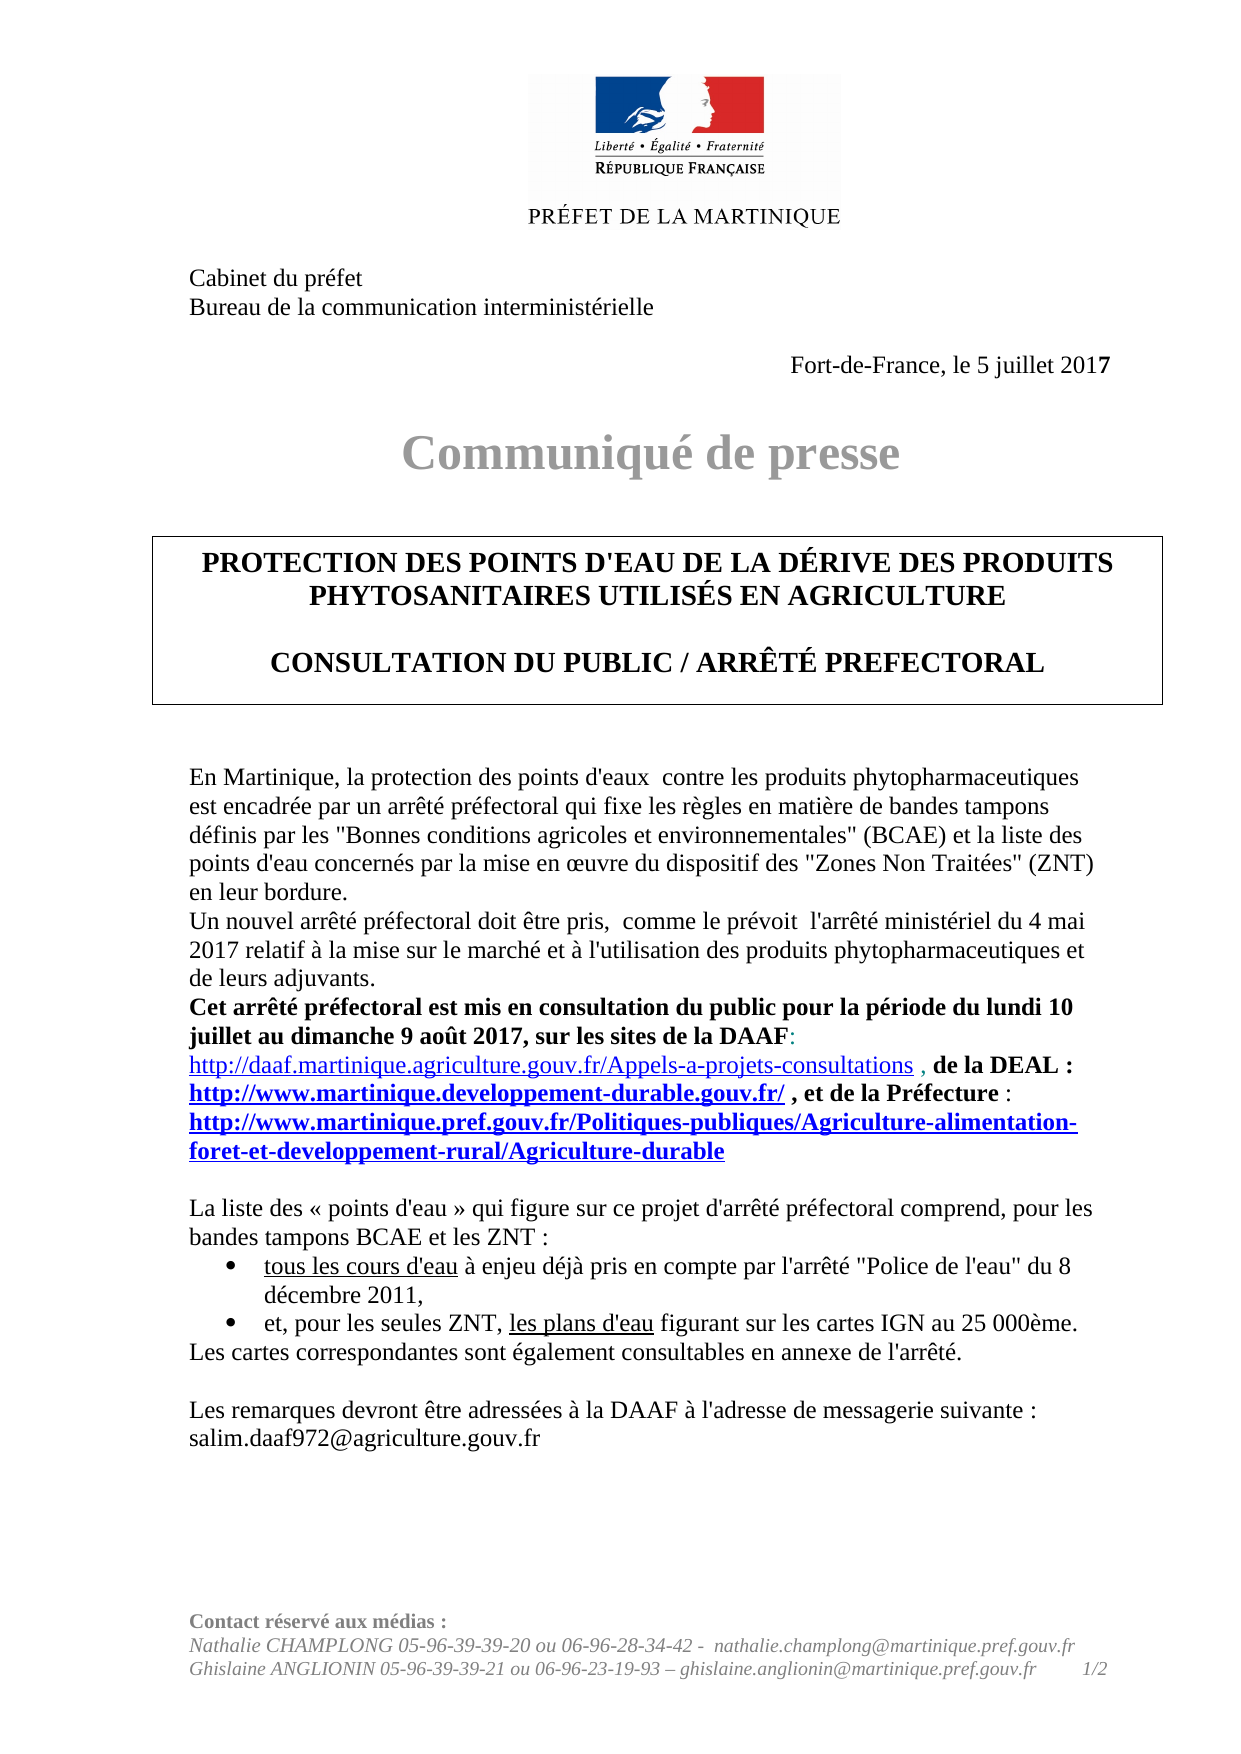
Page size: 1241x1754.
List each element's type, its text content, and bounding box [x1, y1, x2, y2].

list et, pour les seules ZNT, les plans d'eau figurant sur les cartes IGN au 25 000ème. [226, 1308, 1110, 1337]
text En Martinique, la protection des points d'eaux contre les produits phytopharmaceutiques est encadrée par un arrêté préfectoral qui fixe les règles en matière de bandes tampons définis par les "Bonnes conditions agricoles et environnementales" (BCAE) et la liste des points d'eau concernés par la mise en œuvre du dispositif des "Zones Non Traitées" (ZNT) en leur bordure. [189, 762, 1110, 906]
text Fort-de-France, le 5 juillet 2017 [189, 350, 1110, 378]
text Cet arrêté préfectoral est mis en consultation du public pour la période du lundi 10 juillet au dimanche 9 août 2017, sur les sites de la DAAF: [189, 992, 1108, 1050]
text Un nouvel arrêté préfectoral doit être pris, comme le prévoit l'arrêté ministériel du 4 mai 2017 relatif à la mise sur le marché et à l'utilisation des produits phytopharmaceutiques et de leurs adjuvants. [189, 906, 1108, 992]
picture [528, 74, 841, 230]
list tous les cours d'eau à enjeu déjà pris en compte par l'arrêté "Police de l'eau" du 8 décembre 2011, [226, 1251, 1110, 1308]
text Protection des points d'eau de la dérive des produits phytosanitaires utilisés en agriculture [169, 545, 1147, 612]
text Les remarques devront être adressées à la DAAF à l'adresse de messagerie suivante : salim.daaf972@agriculture.gouv.fr [189, 1395, 1110, 1452]
text http://daaf.martinique.agriculture.gouv.fr/Appels-a-projets-consultations , de la DEAL : [189, 1050, 1142, 1078]
text Communiqué de presse [191, 423, 1110, 480]
subtitle Cabinet du préfet [189, 263, 1110, 292]
text http://www.martinique.pref.gouv.fr/Politiques-publiques/Agriculture-alimentation-foret-et-developpement-rural/Agriculture-durable [189, 1107, 1108, 1165]
text Les cartes correspondantes sont également consultables en annexe de l'arrêté. [189, 1337, 1110, 1366]
subtitle Bureau de la communication interministérielle [189, 292, 1110, 321]
text http://www.martinique.developpement-durable.gouv.fr/ , et de la Préfecture : [189, 1078, 1108, 1107]
